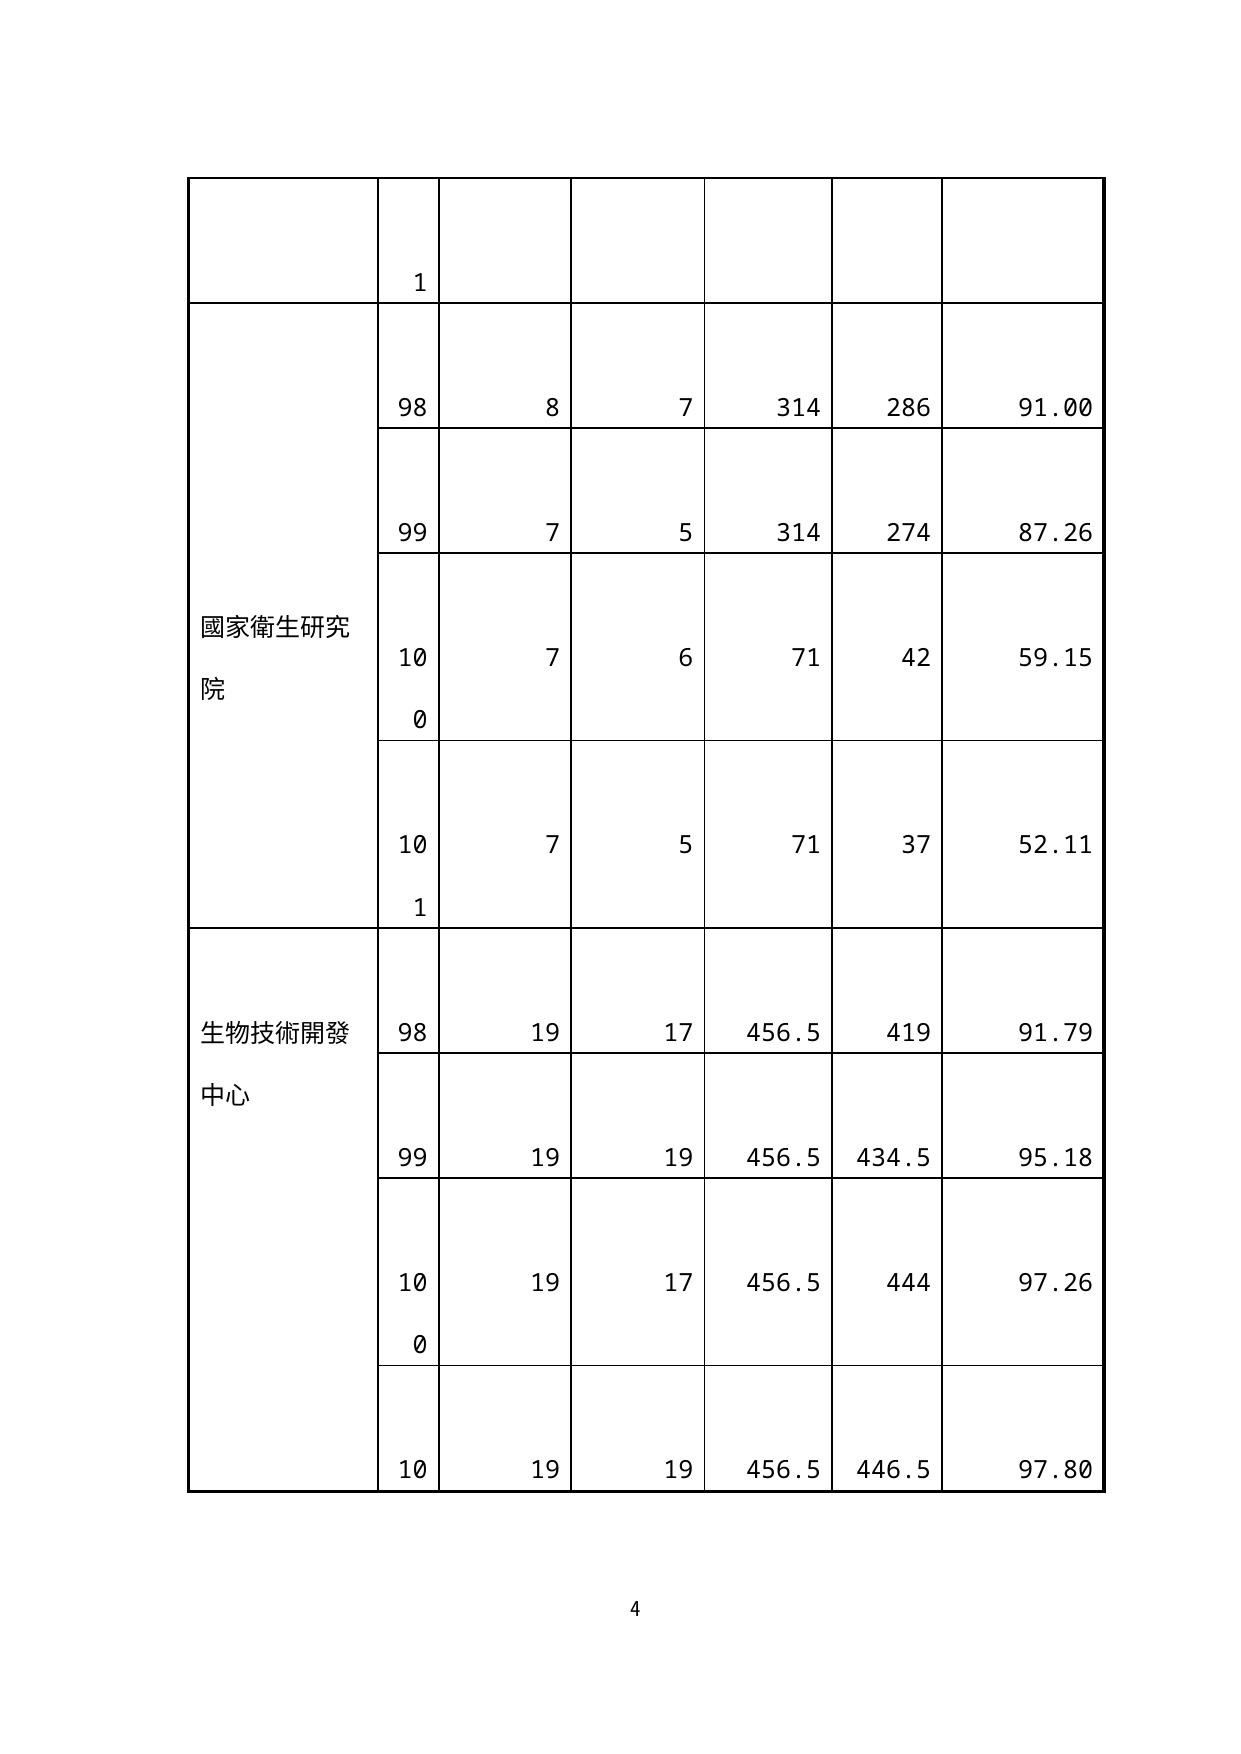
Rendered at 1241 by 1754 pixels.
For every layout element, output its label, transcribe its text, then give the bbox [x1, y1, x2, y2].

table_cell 42 [833, 554, 941, 740]
table_cell 98 [379, 304, 438, 427]
table_cell 274 [833, 429, 941, 552]
table_cell 52.11 [943, 741, 1102, 927]
table_cell 37 [833, 741, 941, 927]
table_cell 419 [833, 929, 941, 1052]
table_cell 98 [379, 929, 438, 1052]
table_cell 71 [705, 741, 831, 927]
table_cell 19 [440, 1366, 570, 1490]
table_cell [572, 179, 704, 302]
table_cell 456.5 [705, 1054, 831, 1177]
table_cell 314 [705, 304, 831, 427]
table_cell 19 [572, 1054, 704, 1177]
table_cell 97.80 [943, 1366, 1102, 1490]
table_cell 19 [572, 1366, 704, 1490]
table_cell 8 [440, 304, 570, 427]
table_cell 95.18 [943, 1054, 1102, 1177]
table_cell 91.00 [943, 304, 1102, 427]
table_cell 99 [379, 1054, 438, 1177]
table_cell 99 [379, 429, 438, 552]
table_cell 生物技術開發中心 [190, 929, 377, 1490]
table_cell 434.5 [833, 1054, 941, 1177]
table_cell 7 [572, 304, 704, 427]
table_cell 19 [440, 929, 570, 1052]
table_cell 97.26 [943, 1179, 1102, 1365]
table_cell 91.79 [943, 929, 1102, 1052]
table_cell [833, 179, 941, 302]
table_cell 71 [705, 554, 831, 740]
table_cell 10 [379, 1366, 438, 1490]
table_cell 7 [440, 741, 570, 927]
table_cell 101 [379, 741, 438, 927]
table_cell 456.5 [705, 1366, 831, 1490]
table_cell 286 [833, 304, 941, 427]
table_cell [943, 179, 1102, 302]
table_cell [440, 179, 570, 302]
table_cell 19 [440, 1054, 570, 1177]
table_cell 59.15 [943, 554, 1102, 740]
table_cell [705, 179, 831, 302]
table_cell 17 [572, 929, 704, 1052]
table_cell 314 [705, 429, 831, 552]
table_cell 87.26 [943, 429, 1102, 552]
table_cell 7 [440, 554, 570, 740]
table_cell 100 [379, 1179, 438, 1365]
table_cell 5 [572, 429, 704, 552]
table_cell 446.5 [833, 1366, 941, 1490]
table_cell 6 [572, 554, 704, 740]
table_cell 7 [440, 429, 570, 552]
table_cell 1 [379, 179, 438, 302]
table_cell 456.5 [705, 1179, 831, 1365]
table_cell 100 [379, 554, 438, 740]
table_cell 444 [833, 1179, 941, 1365]
table_cell 5 [572, 741, 704, 927]
table_cell 國家衛生研究院 [190, 304, 377, 927]
table_cell 19 [440, 1179, 570, 1365]
table_cell [190, 179, 377, 302]
table_cell 456.5 [705, 929, 831, 1052]
table_cell 17 [572, 1179, 704, 1365]
